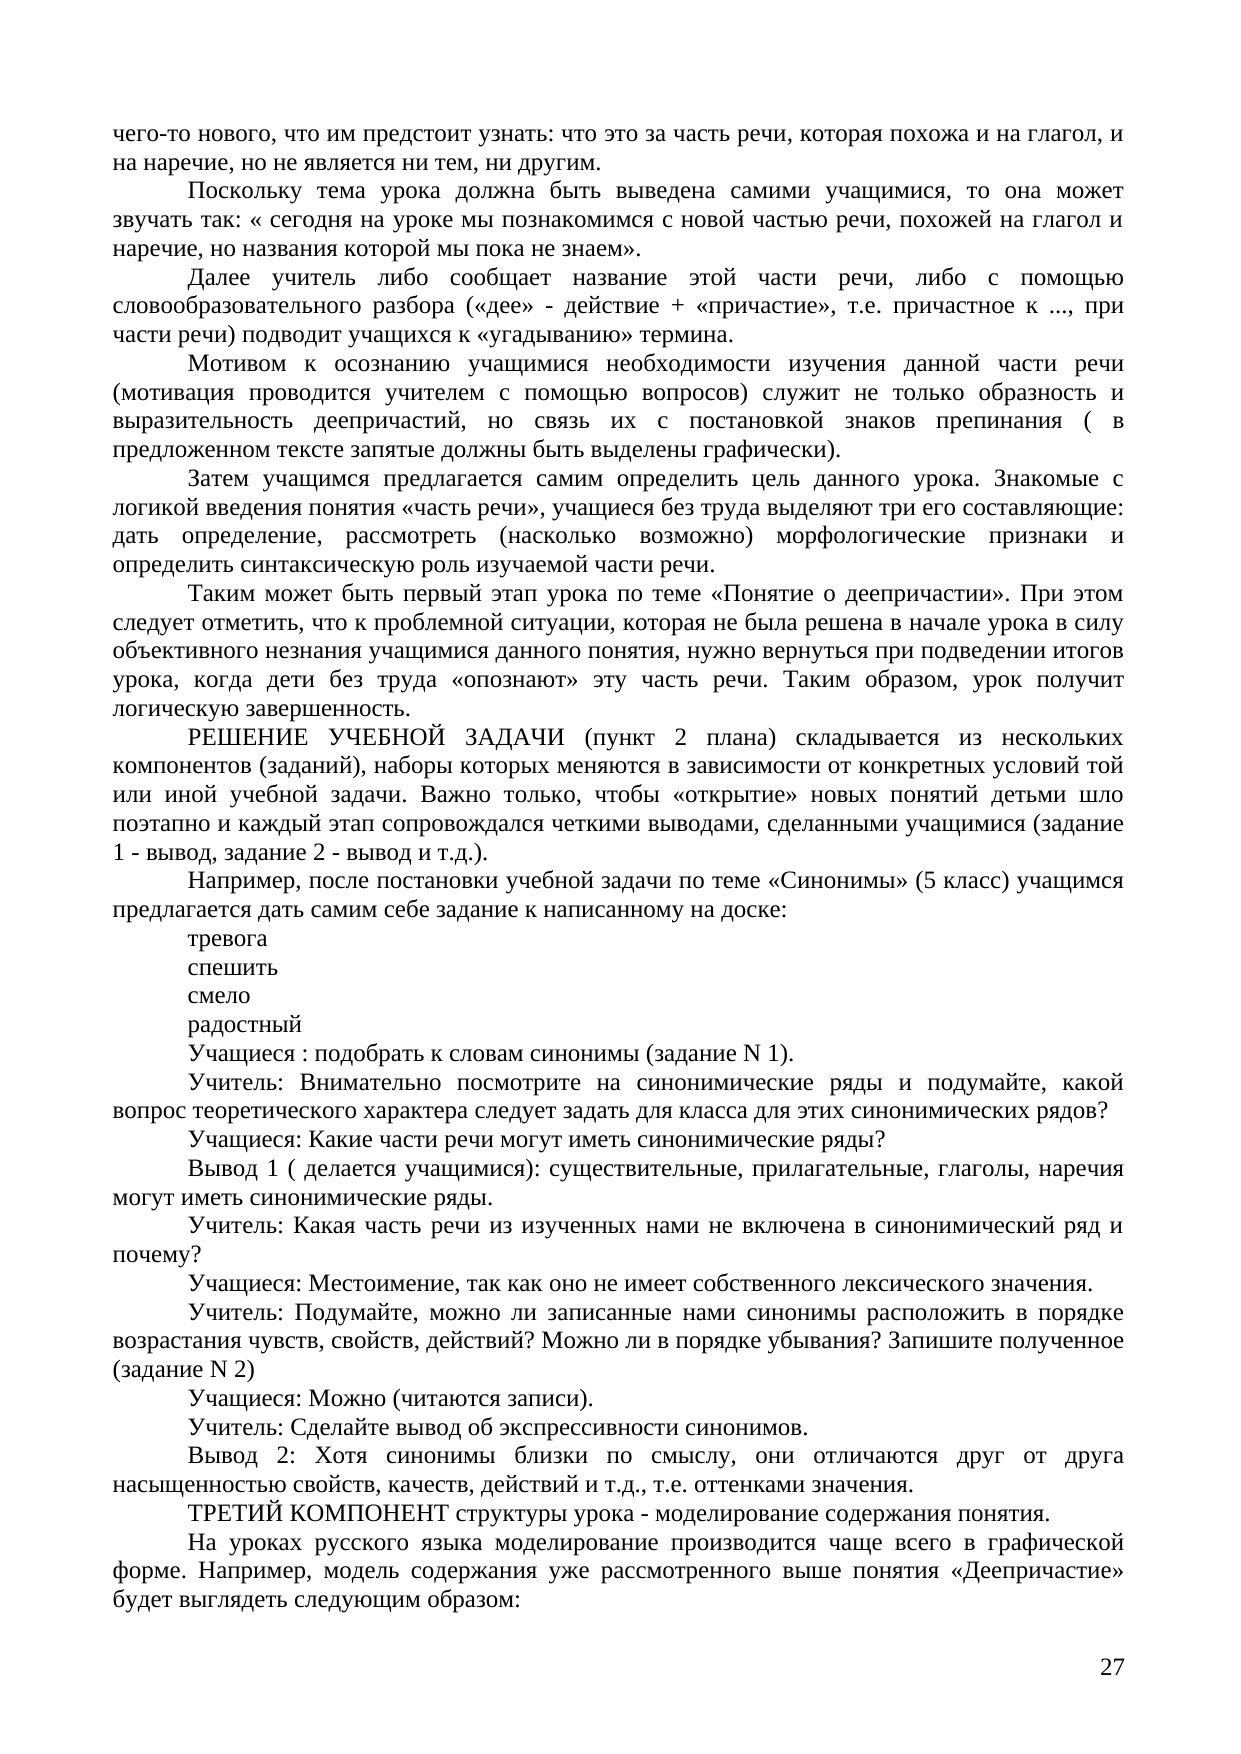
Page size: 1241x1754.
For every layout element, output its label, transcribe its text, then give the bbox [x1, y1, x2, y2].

text тревога [112, 923, 1125, 952]
text Учитель: Какая часть речи из изученных нами не включена в синонимический ряд и почему? [112, 1211, 1125, 1268]
text чего-то нового, что им предстоит узнать: что это за часть речи, которая похожа и на глагол, и на наречие, но не является ни тем, ни другим. [112, 118, 1125, 176]
text Учитель: Подумайте, можно ли записанные нами синонимы расположить в порядке возрастания чувств, свойств, действий? Можно ли в порядке убывания? Запишите полученное (задание N 2) [112, 1297, 1125, 1383]
text смело [112, 981, 1125, 1009]
text Учащиеся: Можно (читаются записи). [112, 1383, 1125, 1412]
text Вывод 1 ( делается учащимися): существительные, прилагательные, глаголы, наречия могут иметь синонимические ряды. [112, 1153, 1125, 1211]
text Учитель: Сделайте вывод об экспрессивности синонимов. [112, 1412, 1125, 1441]
text ТРЕТИЙ КОМПОНЕНТ структуры урока - моделирование содержания понятия. [112, 1498, 1125, 1527]
text РЕШЕНИЕ УЧЕБНОЙ ЗАДАЧИ (пункт 2 плана) складывается из нескольких компонентов (заданий), наборы которых меняются в зависимости от конкретных условий той или иной учебной задачи. Важно только, чтобы «открытие» новых понятий детьми шло поэтапно и каждый этап сопровождался четкими выводами, сделанными учащимися (задание 1 - вывод, задание 2 - вывод и т.д.). [112, 722, 1125, 866]
text Мотивом к осознанию учащимися необходимости изучения данной части речи (мотивация проводится учителем с помощью вопросов) служит не только образность и выразительность деепричастий, но связь их с постановкой знаков препинания ( в предложенном тексте запятые должны быть выделены графически). [112, 348, 1125, 463]
text Затем учащимся предлагается самим определить цель данного урока. Знакомые с логикой введения понятия «часть речи», учащиеся без труда выделяют три его составляющие: дать определение, рассмотреть (насколько возможно) морфологические признаки и определить синтаксическую роль изучаемой части речи. [112, 463, 1125, 578]
text Таким может быть первый этап урока по теме «Понятие о деепричастии». При этом следует отметить, что к проблемной ситуации, которая не была решена в начале урока в силу объективного незнания учащимися данного понятия, нужно вернуться при подведении итогов урока, когда дети без труда «опознают» эту часть речи. Таким образом, урок получит логическую завершенность. [112, 578, 1125, 722]
text Учащиеся: Какие части речи могут иметь синонимические ряды? [112, 1124, 1125, 1153]
text радостный [112, 1009, 1125, 1038]
text Поскольку тема урока должна быть выведена самими учащимися, то она может звучать так: « сегодня на уроке мы познакомимся с новой частью речи, похожей на глагол и наречие, но названия которой мы пока не знаем». [112, 176, 1125, 262]
text Учитель: Внимательно посмотрите на синонимические ряды и подумайте, какой вопрос теоретического характера следует задать для класса для этих синонимических рядов? [112, 1067, 1125, 1124]
text Например, после постановки учебной задачи по теме «Синонимы» (5 класс) учащимся предлагается дать самим себе задание к написанному на доске: [112, 866, 1125, 923]
text спешить [112, 952, 1125, 981]
text На уроках русского языка моделирование производится чаще всего в графической форме. Например, модель содержания уже рассмотренного выше понятия «Деепричастие» будет выглядеть следующим образом: [112, 1527, 1125, 1613]
text Далее учитель либо сообщает название этой части речи, либо с помощью словообразовательного разбора («дее» - действие + «причастие», т.е. причастное к ..., при части речи) подводит учащихся к «угадыванию» термина. [112, 262, 1125, 348]
text Вывод 2: Хотя синонимы близки по смыслу, они отличаются друг от друга насыщенностью свойств, качеств, действий и т.д., т.е. оттенками значения. [112, 1441, 1125, 1498]
text Учащиеся : подобрать к словам синонимы (задание N 1). [112, 1038, 1125, 1067]
text Учащиеся: Местоимение, так как оно не имеет собственного лексического значения. [112, 1268, 1125, 1297]
